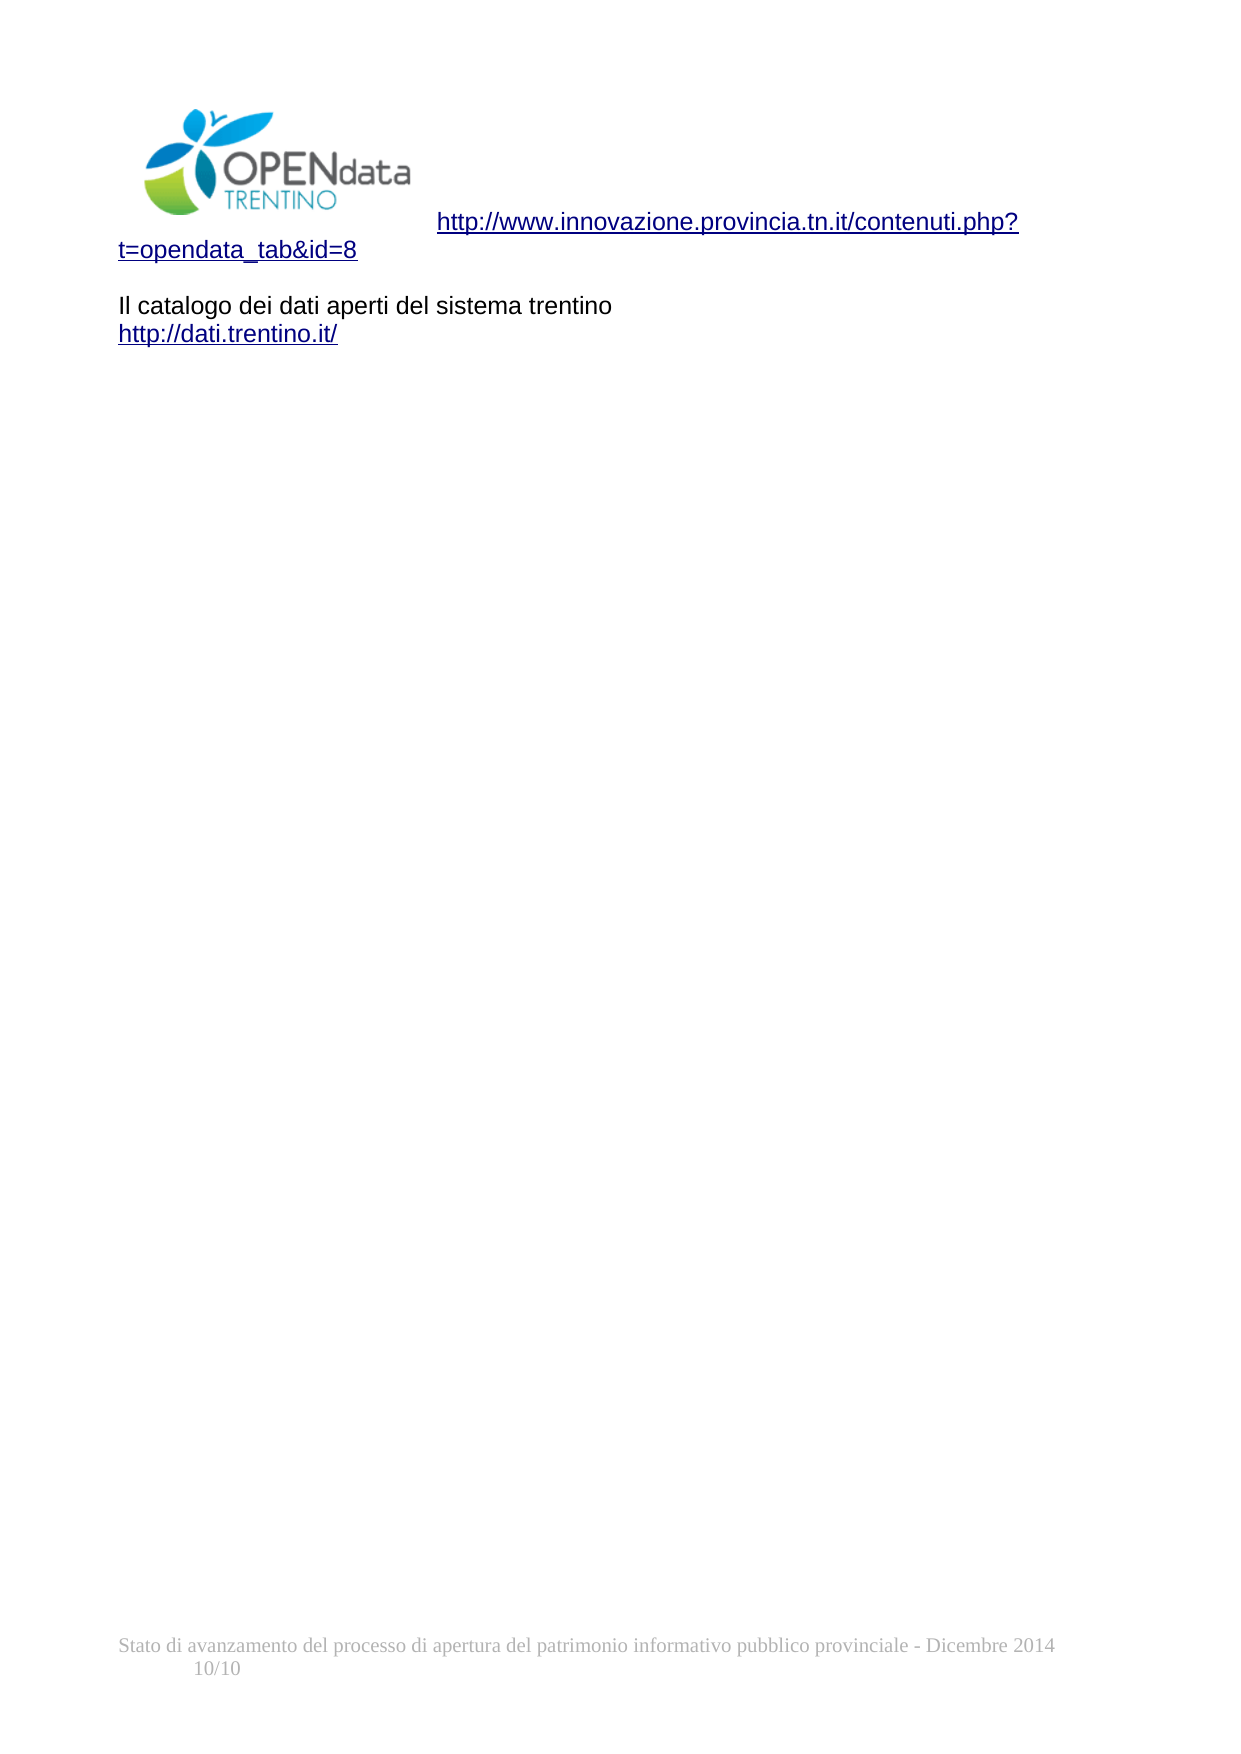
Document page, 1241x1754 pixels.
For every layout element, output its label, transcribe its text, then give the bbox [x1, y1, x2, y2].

text Il catalogo dei dati aperti del sistema trentino [118, 292, 1122, 320]
text http://dati.trentino.it/ [118, 320, 1122, 348]
picture [118, 109, 437, 215]
text http://www.innovazione.provincia.tn.it/contenuti.php?t=opendata_tab&id=8 [118, 208, 1122, 264]
